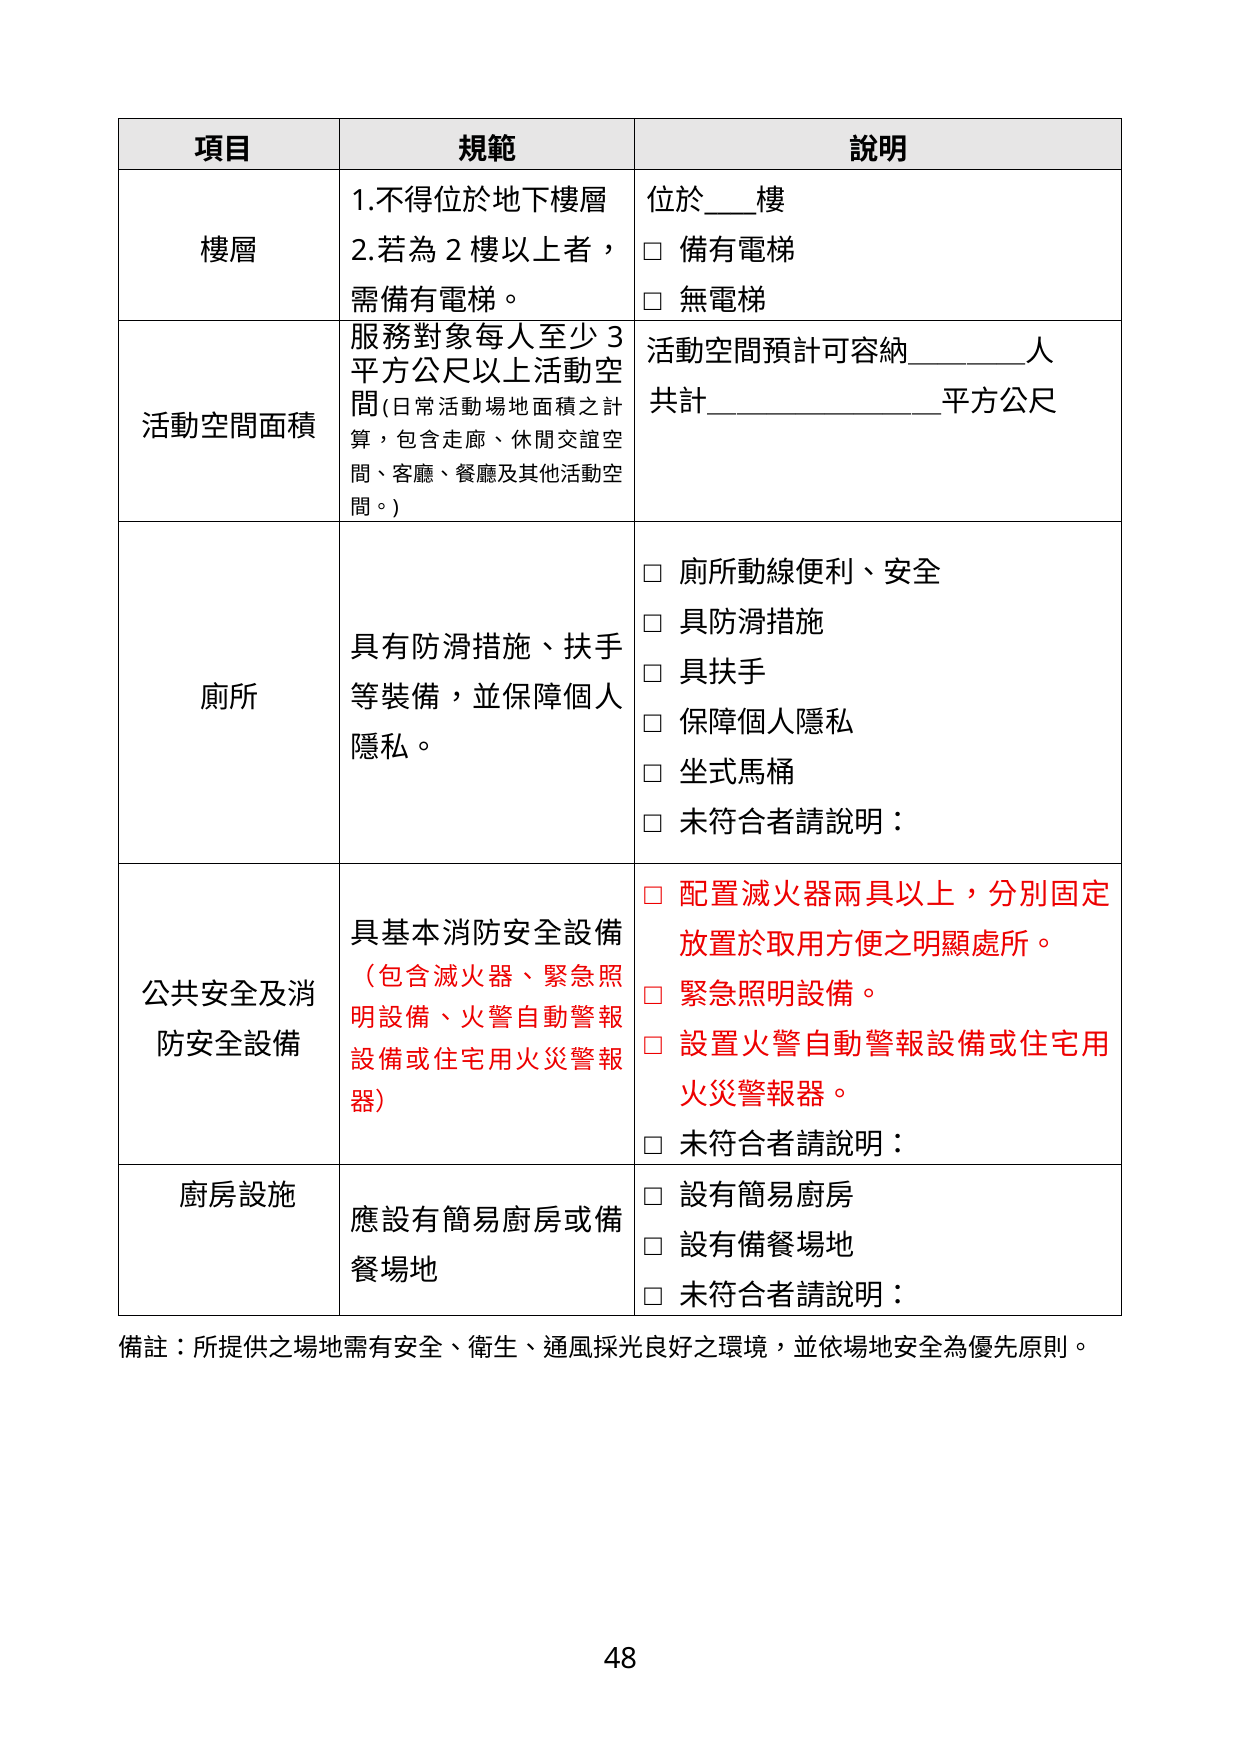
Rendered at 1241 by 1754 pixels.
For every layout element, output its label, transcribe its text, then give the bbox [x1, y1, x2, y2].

table_cell 位於____樓 備有電梯 無電梯 [635, 170, 1121, 320]
table_cell 廁所 [119, 522, 339, 863]
table_header 說明 [635, 119, 1121, 169]
table_cell 公共安全及消防安全設備 [119, 864, 339, 1164]
table_header 規範 [340, 119, 634, 169]
table_cell 活動空間預計可容納＿＿＿＿人 共計＿＿＿＿＿＿＿＿平方公尺 [635, 321, 1121, 521]
table_cell 活動空間面積 [119, 321, 339, 521]
table_cell 廚房設施 [119, 1165, 339, 1315]
table_cell 配置滅火器兩具以上，分別固定放置於取用方便之明顯處所。 緊急照明設備。 設置火警自動警報設備或住宅用火災警報器。 未符合者請說明： [635, 864, 1121, 1164]
table_cell 具有防滑措施、扶手等裝備，並保障個人隱私。 [340, 522, 634, 863]
table_header 項目 [119, 119, 339, 169]
table_cell 1.不得位於地下樓層 2.若為2樓以上者，需備有電梯。 [340, 170, 634, 320]
table_cell 廁所動線便利、安全 具防滑措施 具扶手 保障個人隱私 坐式馬桶 未符合者請說明： [635, 522, 1121, 863]
text 備註：所提供之場地需有安全、衛生、通風採光良好之環境，並依場地安全為優先原則。 [118, 1316, 1122, 1366]
table_cell 應設有簡易廚房或備餐場地 [340, 1165, 634, 1315]
table_cell 服務對象每人至少3平方公尺以上活動空間(日常活動場地面積之計算，包含走廊、休閒交誼空間、客廳、餐廳及其他活動空間。) [340, 321, 634, 521]
table_cell 具基本消防安全設備（包含滅火器、緊急照明設備、火警自動警報設備或住宅用火災警報器） [340, 864, 634, 1164]
table_cell 設有簡易廚房 設有備餐場地 未符合者請說明： [635, 1165, 1121, 1315]
table_cell 樓層 [119, 170, 339, 320]
